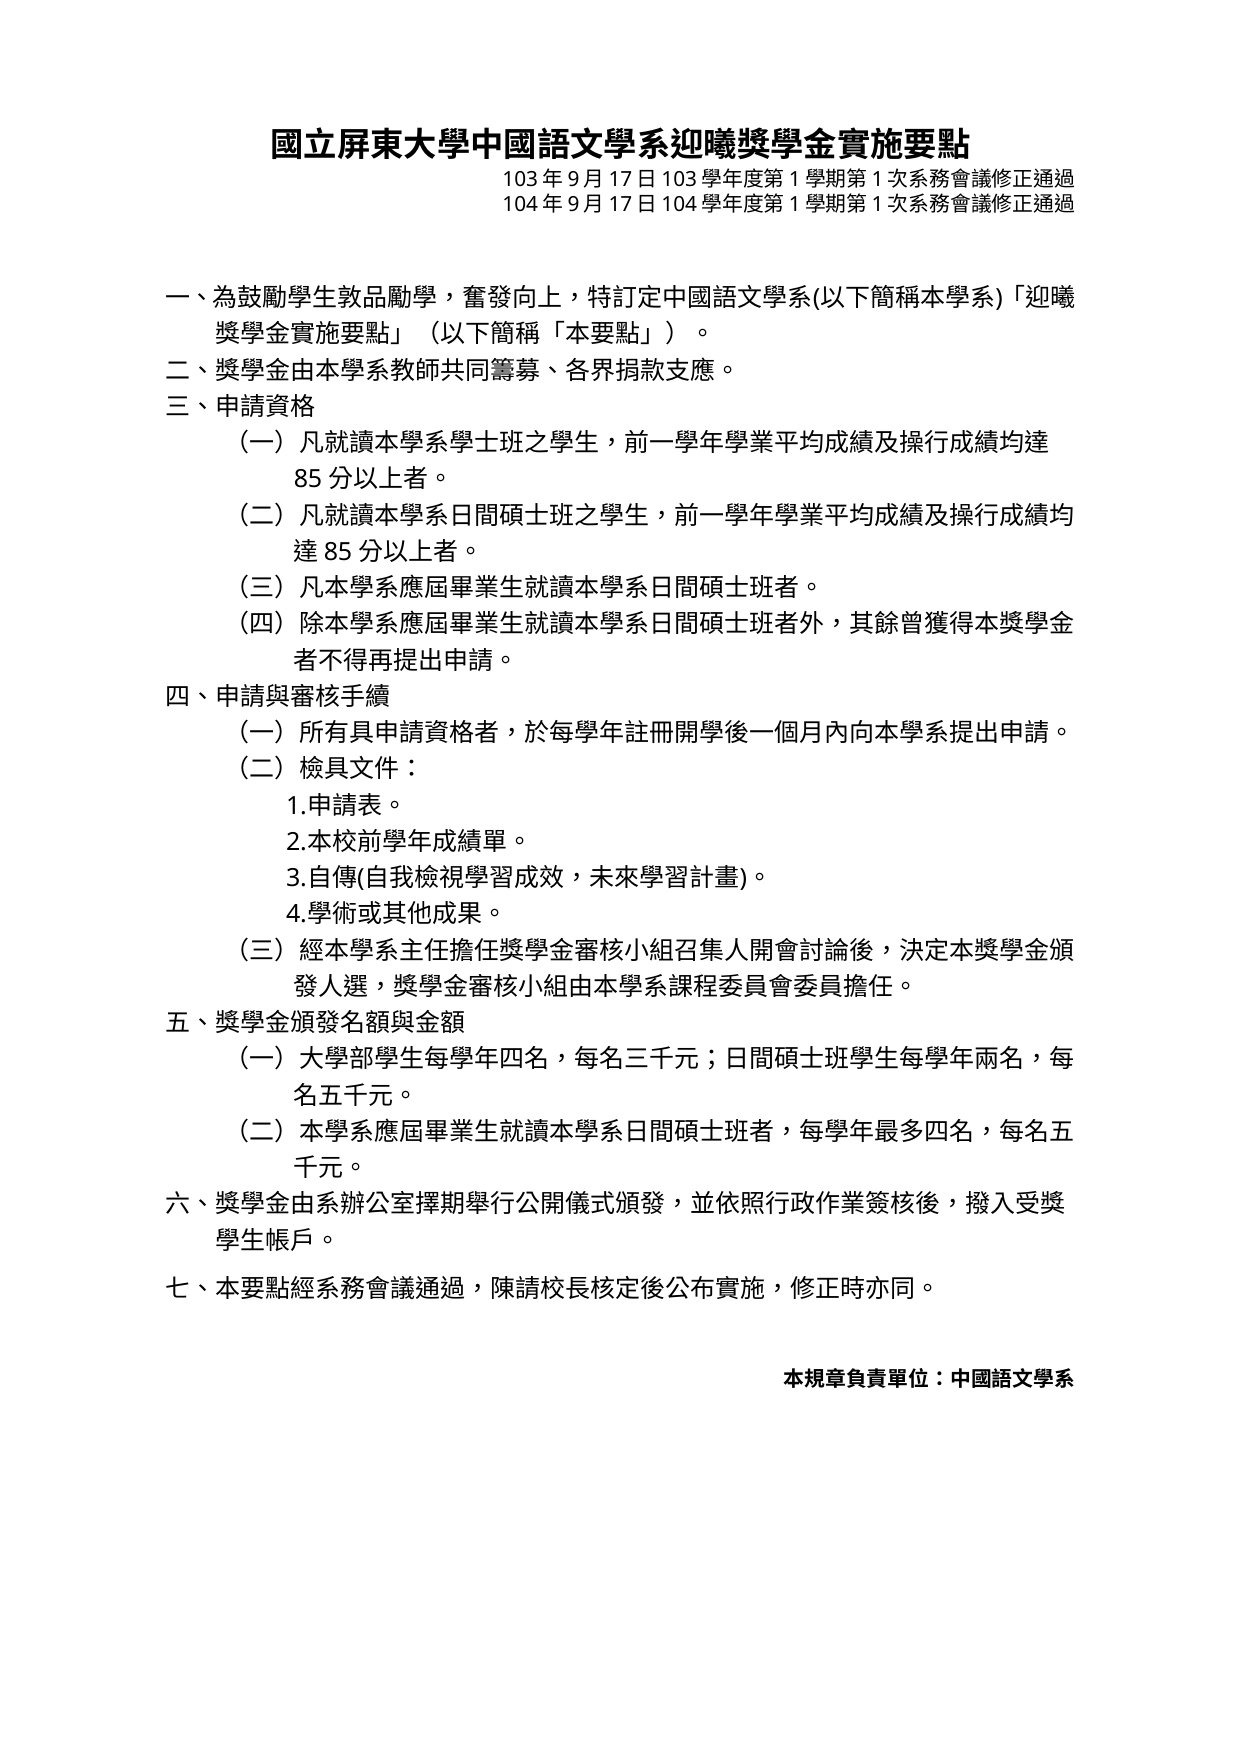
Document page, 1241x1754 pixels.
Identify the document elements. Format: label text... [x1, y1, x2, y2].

text （四）除本學系應屆畢業生就讀本學系日間碩士班者外，其餘曾獲得本獎學金者不得再提出申請。 [224, 604, 1075, 676]
text 104年9月17日104學年度第1學期第1次系務會議修正通過 [165, 191, 1075, 216]
text 二、獎學金由本學系教師共同籌募、各界捐款支應。 [165, 350, 1075, 386]
text （一）凡就讀本學系學士班之學生，前一學年學業平均成績及操行成績均達85 分以上者。 [224, 423, 1075, 495]
list 六、獎學金由系辦公室擇期舉行公開儀式頒發，並依照行政作業簽核後，撥入受獎學生帳戶。 [165, 1184, 1075, 1256]
text （二）本學系應屆畢業生就讀本學系日間碩士班者，每學年最多四名，每名五千元。 [224, 1111, 1075, 1184]
list 本規章負責單位：中國語文學系 [165, 1363, 1075, 1393]
text （一）所有具申請資格者，於每學年註冊開學後一個月內向本學系提出申請。 [224, 713, 1075, 749]
list 一、為鼓勵學生敦品勵學，奮發向上，特訂定中國語文學系(以下簡稱本學系)「迎曦獎學金實施要點」（以下簡稱「本要點」）。 [165, 278, 1075, 350]
text 2.本校前學年成績單。 [221, 821, 1075, 858]
text （三）經本學系主任擔任獎學金審核小組召集人開會討論後，決定本獎學金頒發人選，獎學金審核小組由本學系課程委員會委員擔任。 [224, 930, 1075, 1003]
text 1.申請表。 [221, 785, 1075, 821]
text （三）凡本學系應屆畢業生就讀本學系日間碩士班者。 [224, 568, 1075, 604]
list 五、獎學金頒發名額與金額 [165, 1003, 1075, 1039]
text 四、申請與審核手續 [165, 676, 1075, 713]
text （二）凡就讀本學系日間碩士班之學生，前一學年學業平均成績及操行成績均達85 分以上者。 [224, 495, 1075, 568]
text 七、本要點經系務會議通過，陳請校長核定後公布實施，修正時亦同。 [165, 1269, 1025, 1348]
text 三、申請資格 [165, 386, 1075, 423]
text 國立屏東大學中國語文學系迎曦獎學金實施要點 [165, 118, 1075, 166]
text 103年9月17日103學年度第1學期第1次系務會議修正通過 [165, 166, 1075, 191]
text 3.自傳(自我檢視學習成效，未來學習計畫)。 [221, 858, 1075, 894]
text 4.學術或其他成果。 [221, 894, 1075, 930]
text （二）檢具文件： [224, 749, 1075, 785]
text （一）大學部學生每學年四名，每名三千元；日間碩士班學生每學年兩名，每名五千元。 [224, 1039, 1075, 1111]
